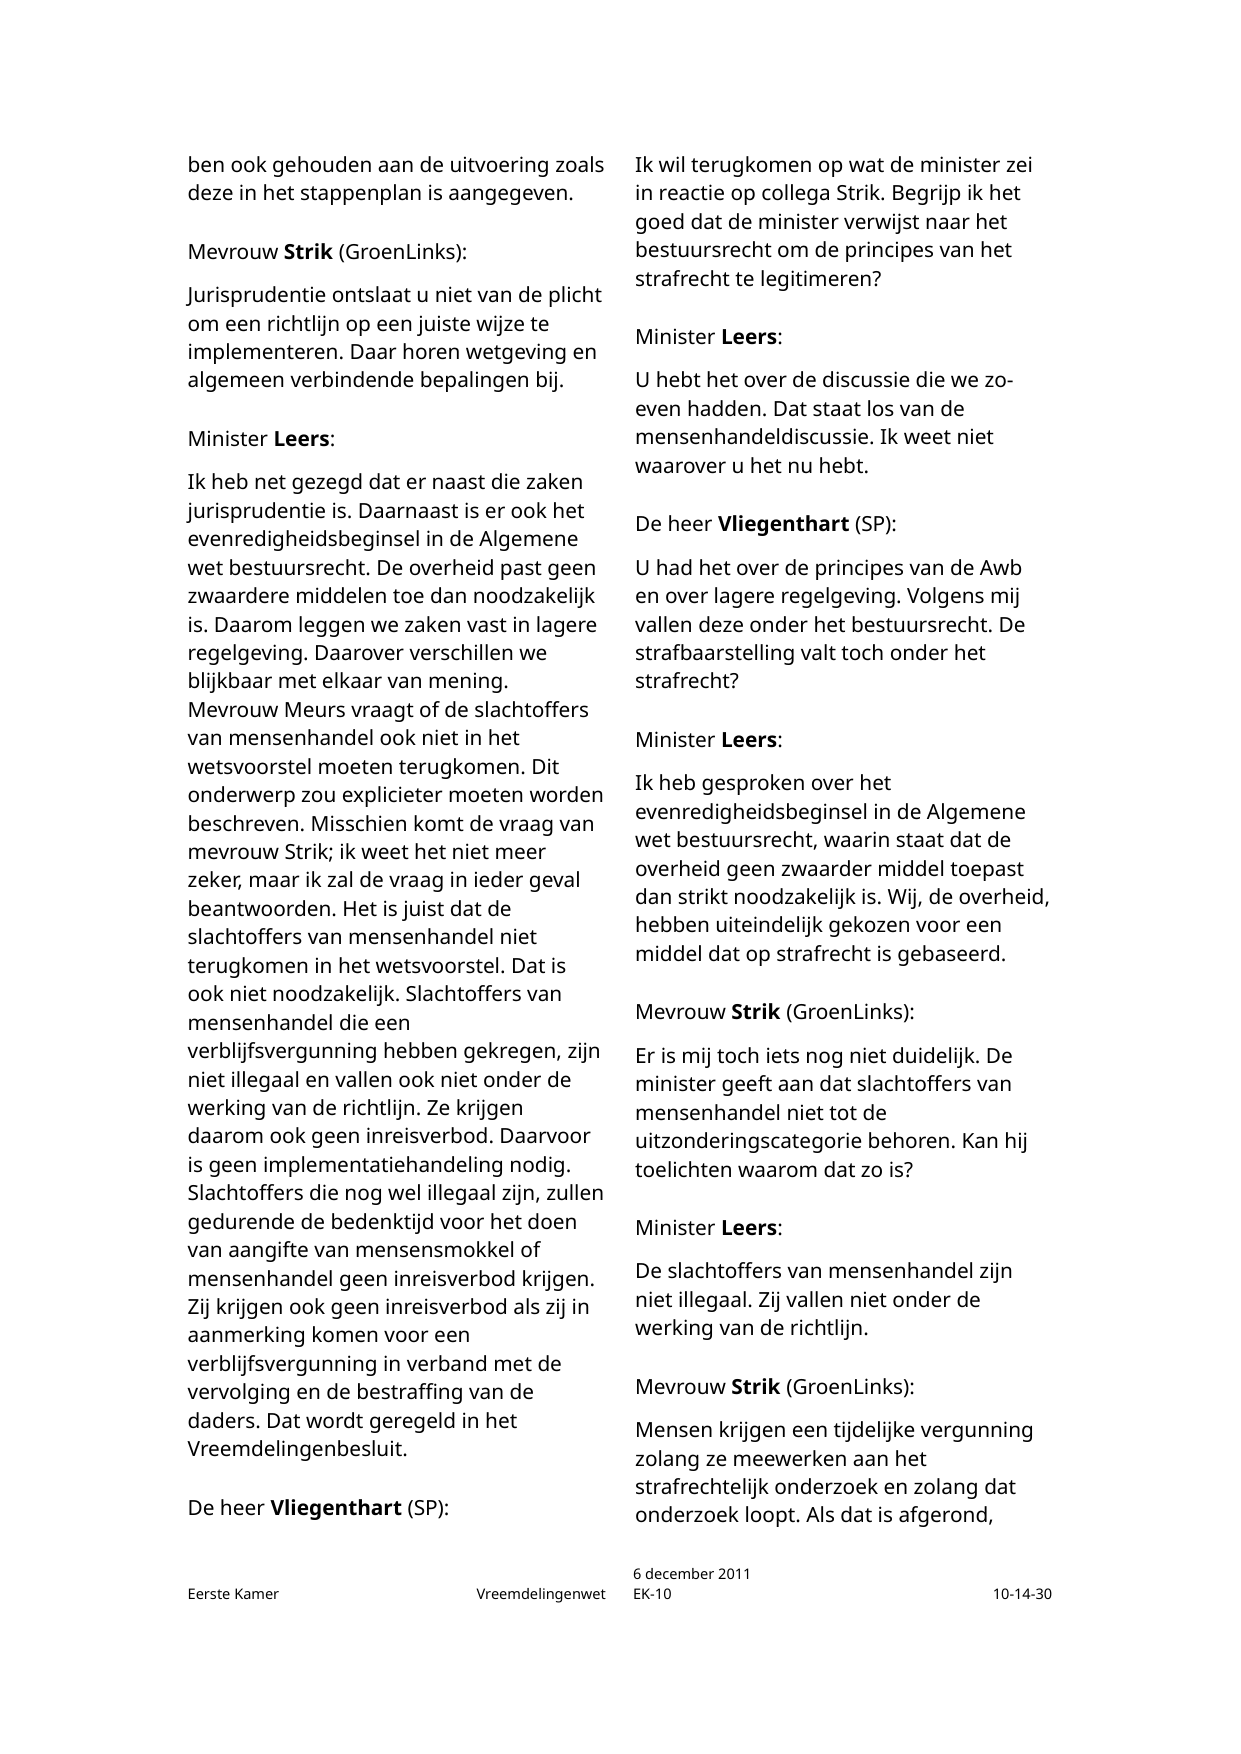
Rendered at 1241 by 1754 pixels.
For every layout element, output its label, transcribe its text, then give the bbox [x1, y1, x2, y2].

text De heer Vliegenthart (SP): [187, 1493, 605, 1521]
text Minister Leers: [187, 424, 605, 452]
text De slachtoffers van mensenhandel zijn niet illegaal. Zij vallen niet onder de werking van de richtlijn. [635, 1257, 1053, 1342]
text Ik wil terugkomen op wat de minister zei in reactie op collega Strik. Begrijp ik het goed dat de minister verwijst naar het bestuursrecht om de principes van het strafrecht te legitimeren? [635, 150, 1053, 292]
text U hebt het over de discussie die we zo-even hadden. Dat staat los van de mensenhandeldiscussie. Ik weet niet waarover u het nu hebt. [635, 366, 1053, 479]
text Ik heb net gezegd dat er naast die zaken jurisprudentie is. Daarnaast is er ook het evenredigheidsbeginsel in de Algemene wet bestuursrecht. De overheid past geen zwaardere middelen toe dan noodzakelijk is. Daarom leggen we zaken vast in lagere regelgeving. Daarover verschillen we blijkbaar met elkaar van mening. [187, 467, 605, 695]
text Minister Leers: [635, 322, 1053, 351]
text U had het over de principes van de Awb en over lagere regelgeving. Volgens mij vallen deze onder het bestuursrecht. De strafbaarstelling valt toch onder het strafrecht? [635, 553, 1053, 695]
text ben ook gehouden aan de uitvoering zoals deze in het stappenplan is aangegeven. [187, 150, 605, 207]
text Er is mij toch iets nog niet duidelijk. De minister geeft aan dat slachtoffers van mensenhandel niet tot de uitzonderingscategorie behoren. Kan hij toelichten waarom dat zo is? [635, 1041, 1053, 1183]
text Mensen krijgen een tijdelijke vergunning zolang ze meewerken aan het strafrechtelijk onderzoek en zolang dat onderzoek loopt. Als dat is afgerond, [635, 1415, 1053, 1529]
text Mevrouw Strik (GroenLinks): [187, 237, 605, 265]
text Mevrouw Meurs vraagt of de slachtoffers van mensenhandel ook niet in het wetsvoorstel moeten terugkomen. Dit onderwerp zou explicieter moeten worden beschreven. Misschien komt de vraag van mevrouw Strik; ik weet het niet meer zeker, maar ik zal de vraag in ieder geval beantwoorden. Het is juist dat de slachtoffers van mensenhandel niet terugkomen in het wetsvoorstel. Dat is ook niet noodzakelijk. Slachtoffers van mensenhandel die een verblijfsvergunning hebben gekregen, zijn niet illegaal en vallen ook niet onder de werking van de richtlijn. Ze krijgen daarom ook geen inreisverbod. Daarvoor is geen implementatiehandeling nodig. Slachtoffers die nog wel illegaal zijn, zullen gedurende de bedenktijd voor het doen van aangifte van mensensmokkel of mensenhandel geen inreisverbod krijgen. Zij krijgen ook geen inreisverbod als zij in aanmerking komen voor een verblijfsvergunning in verband met de vervolging en de bestraffing van de daders. Dat wordt geregeld in het Vreemdelingenbesluit. [187, 695, 605, 1463]
text Jurisprudentie ontslaat u niet van de plicht om een richtlijn op een juiste wijze te implementeren. Daar horen wetgeving en algemeen verbindende bepalingen bij. [187, 280, 605, 394]
text Ik heb gesproken over het evenredigheidsbeginsel in de Algemene wet bestuursrecht, waarin staat dat de overheid geen zwaarder middel toepast dan strikt noodzakelijk is. Wij, de overheid, hebben uiteindelijk gekozen voor een middel dat op strafrecht is gebaseerd. [635, 768, 1053, 967]
text De heer Vliegenthart (SP): [635, 509, 1053, 538]
text Minister Leers: [635, 1213, 1053, 1242]
text Mevrouw Strik (GroenLinks): [635, 1372, 1053, 1400]
text Minister Leers: [635, 725, 1053, 753]
text Mevrouw Strik (GroenLinks): [635, 997, 1053, 1026]
